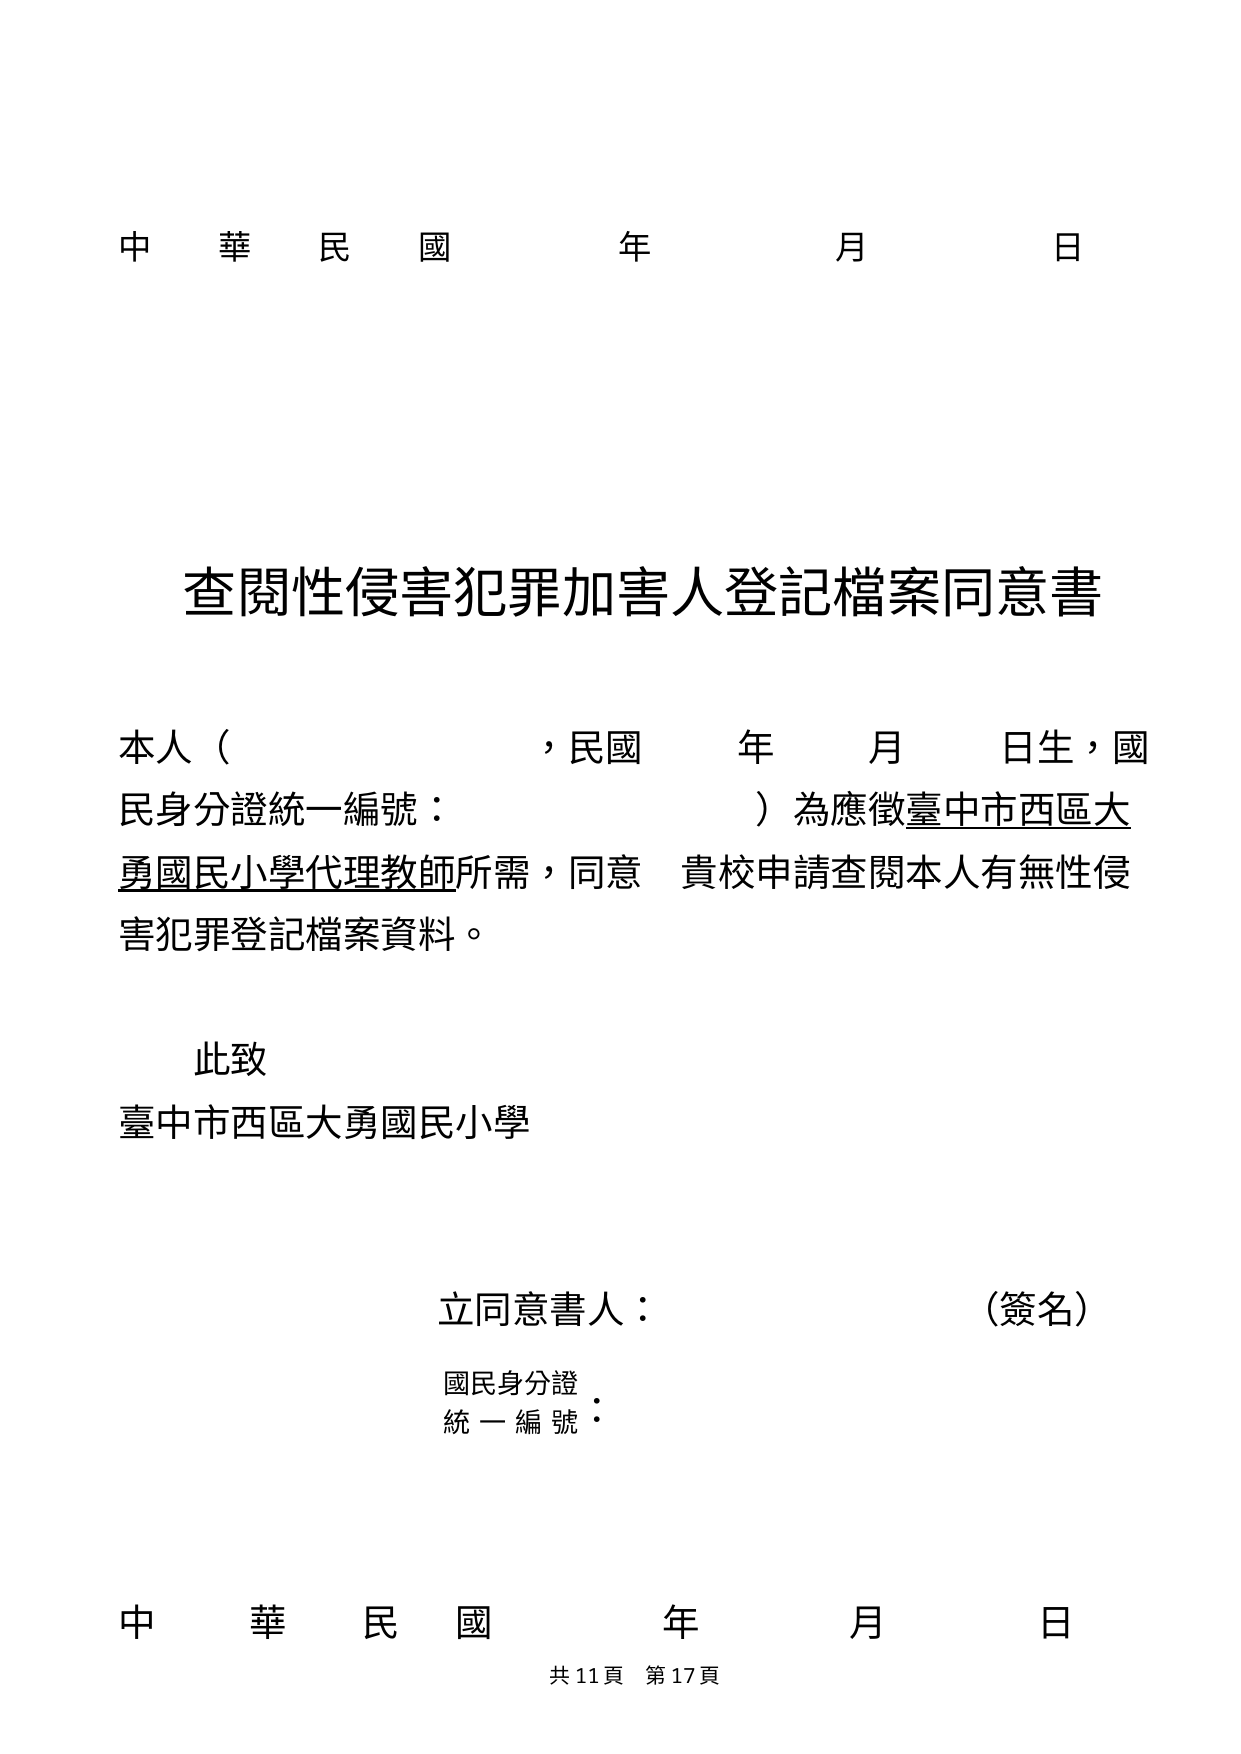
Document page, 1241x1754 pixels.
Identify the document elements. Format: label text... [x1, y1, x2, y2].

text 查閱性侵害犯罪加害人登記檔案同意書 [118, 516, 1168, 641]
text 國民身分證統一編號： [118, 1328, 1152, 1453]
text 此致 [118, 1016, 1152, 1078]
text 立同意書人： （簽名） [118, 1266, 1152, 1328]
text 本人（ ，民國 年 月 日生，國民身分證統一編號： ）為應徵臺中市西區大勇國民小學代理教師所需，同意 貴校申請查閱本人有無性侵害犯罪登記檔案資料。 [118, 703, 1152, 953]
text 中 華 民 國 年 月 日 [118, 1578, 1152, 1641]
text 中 華 民 國 年 月 日 [118, 203, 1152, 266]
text 臺中市西區大勇國民小學 [118, 1078, 1152, 1141]
